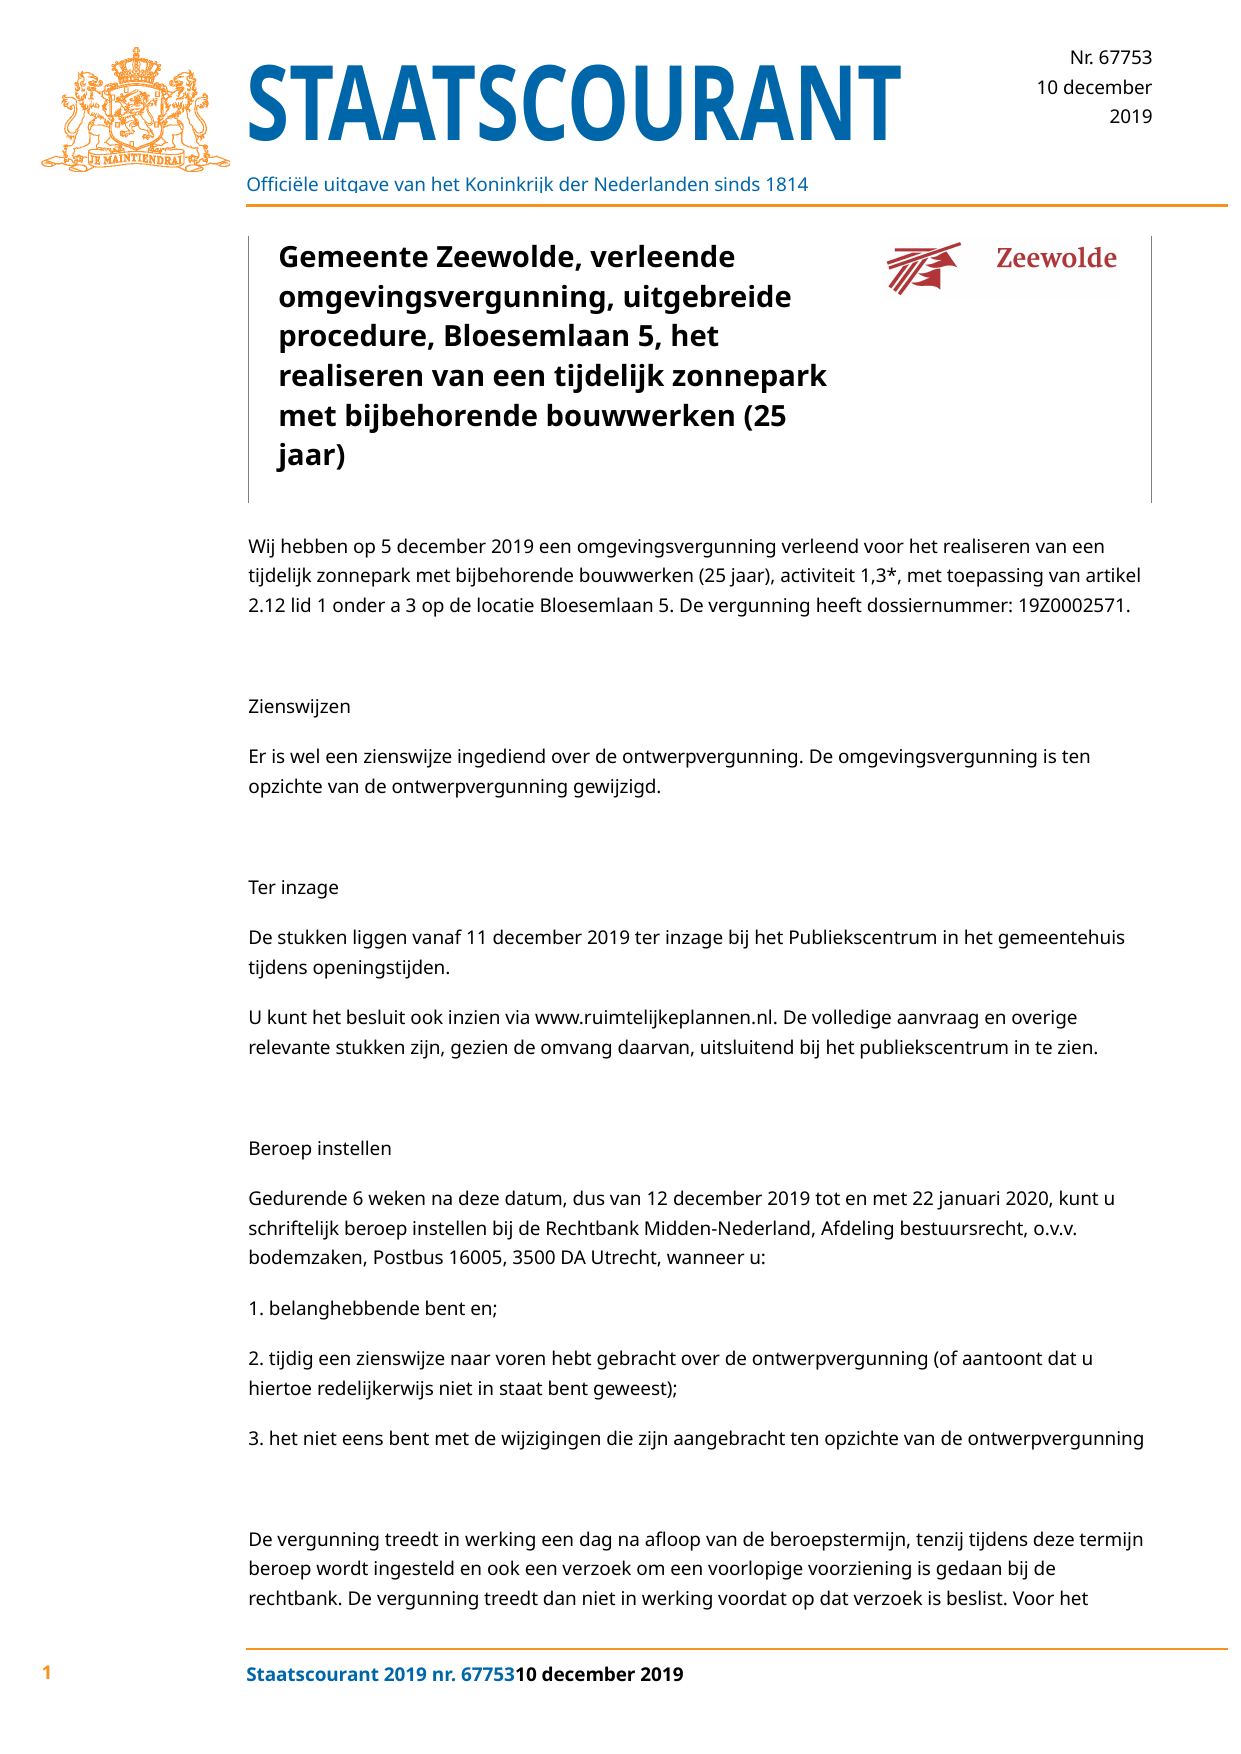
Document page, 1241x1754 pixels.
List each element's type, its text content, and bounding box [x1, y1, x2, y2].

text 1. belanghebbende bent en; [248, 1295, 1152, 1320]
table_header Gemeente Zeewolde, verleende omgevingsvergunning, uitgebreide procedure, Bloesemlaan 5, het realiseren van een tijdelijk zonnepark met bijbehorende bouwwerken (25 jaar) [249, 236, 850, 503]
text 2. tijdig een zienswijze naar voren hebt gebracht over de ontwerpvergunning (of aantoont dat u hiertoe redelijkerwijs niet in staat bent geweest); [248, 1345, 1152, 1400]
text Gedurende 6 weken na deze datum, dus van 12 december 2019 tot en met 22 januari 2020, kunt u schriftelijk beroep instellen bij de Rechtbank Midden-Nederland, Afdeling bestuursrecht, o.v.v. bodemzaken, Postbus 16005, 3500 DA Utrecht, wanneer u: [248, 1185, 1152, 1270]
text Beroep instellen [248, 1135, 1152, 1160]
table_header [850, 236, 1151, 503]
picture [882, 236, 1119, 299]
text Ter inzage [248, 874, 1152, 899]
text U kunt het besluit ook inzien via www.ruimtelijkeplannen.nl. De volledige aanvraag en overige relevante stukken zijn, gezien de omvang daarvan, uitsluitend bij het publiekscentrum in te zien. [248, 1004, 1152, 1059]
text 3. het niet eens bent met de wijzigingen die zijn aangebracht ten opzichte van de ontwerpvergunning [248, 1425, 1152, 1451]
text De stukken liggen vanaf 11 december 2019 ter inzage bij het Publiekscentrum in het gemeentehuis tijdens openingstijden. [248, 924, 1152, 979]
text De vergunning treedt in werking een dag na afloop van de beroepstermijn, tenzij tijdens deze termijn beroep wordt ingesteld en ook een verzoek om een voorlopige voorziening is gedaan bij de rechtbank. De vergunning treedt dan niet in werking voordat op dat verzoek is beslist. Voor het [248, 1526, 1152, 1611]
text Wij hebben op 5 december 2019 een omgevingsvergunning verleend voor het realiseren van een tijdelijk zonnepark met bijbehorende bouwwerken (25 jaar), activiteit 1,3*, met toepassing van artikel 2.12 lid 1 onder a 3 op de locatie Bloesemlaan 5. De vergunning heeft dossiernummer: 19Z0002571. [248, 533, 1152, 618]
text Zienswijzen [248, 693, 1152, 719]
picture [41, 47, 231, 172]
text Er is wel een zienswijze ingediend over de ontwerpvergunning. De omgevingsvergunning is ten opzichte van de ontwerpvergunning gewijzigd. [248, 743, 1152, 799]
